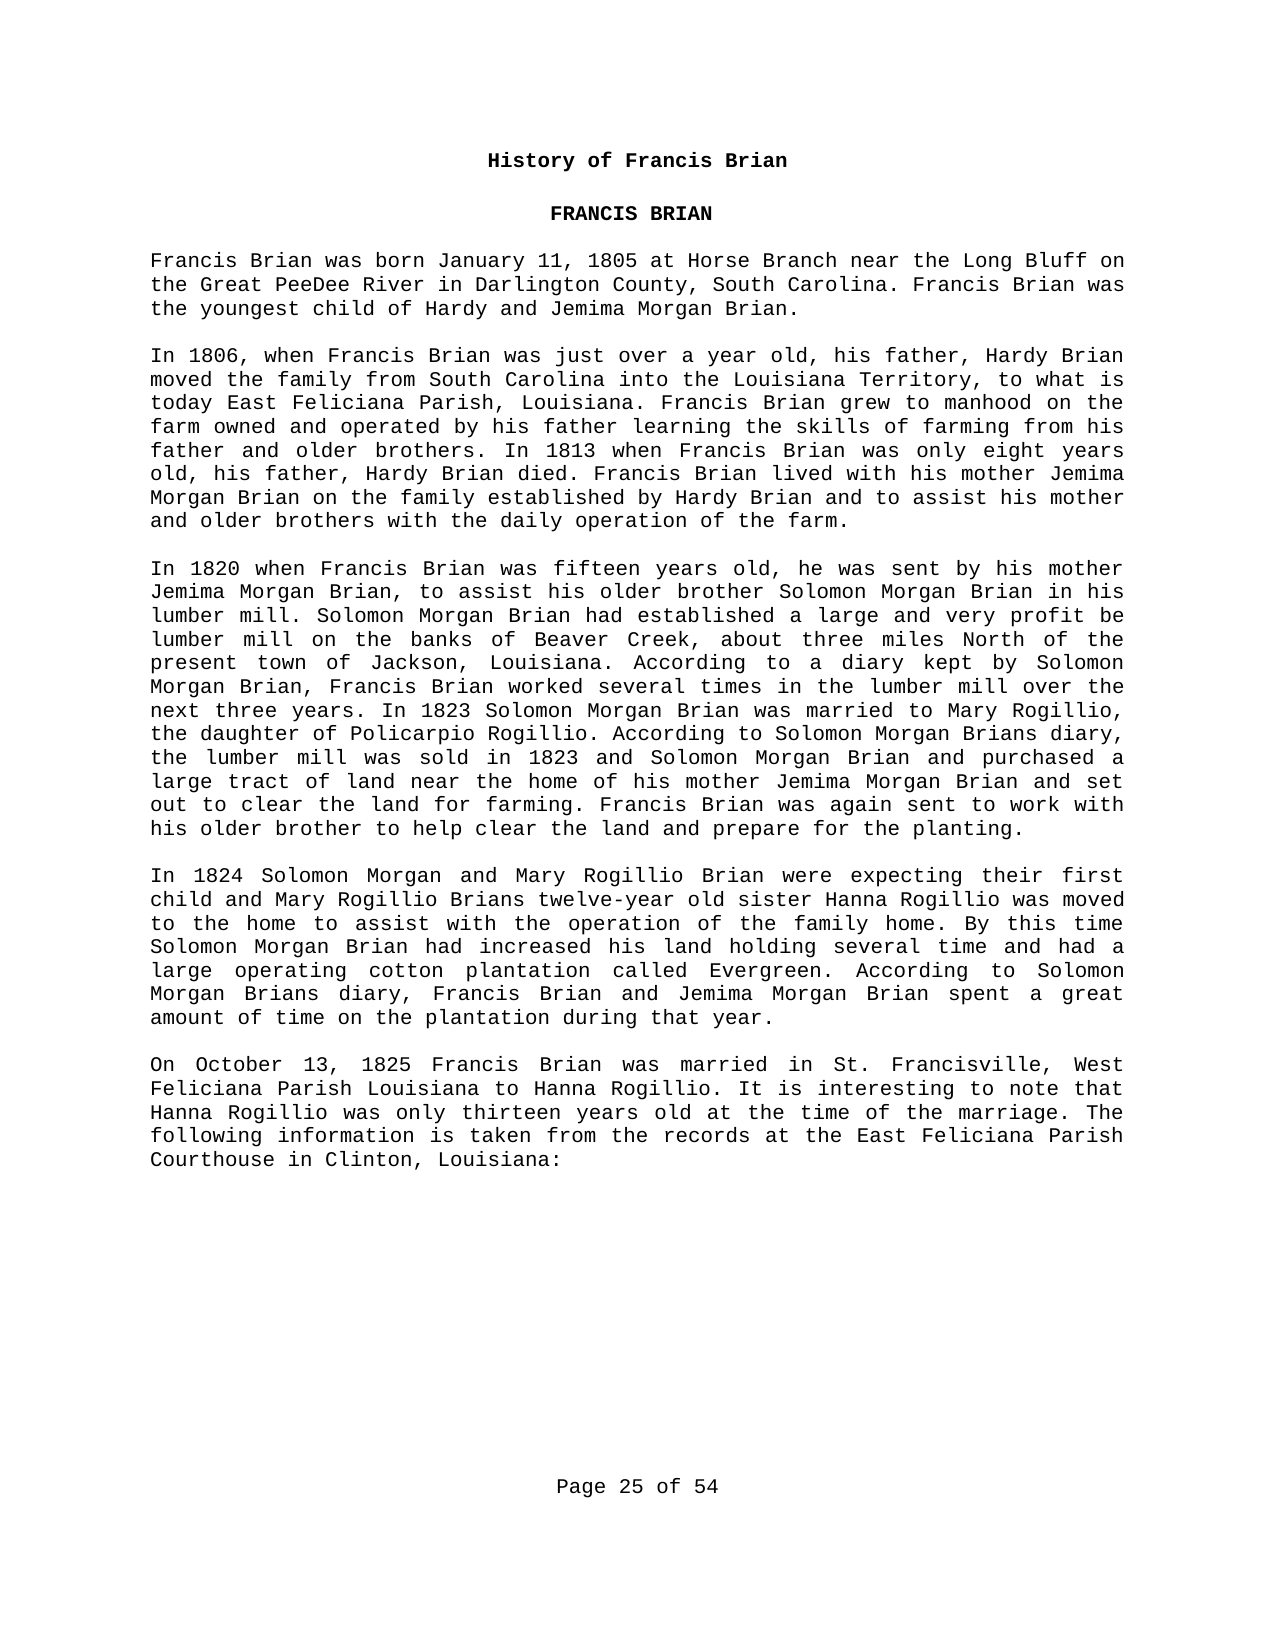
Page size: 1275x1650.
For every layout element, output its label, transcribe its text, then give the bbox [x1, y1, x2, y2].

text In 1824 Solomon Morgan and Mary Rogillio Brian were expecting their first child and Mary Rogillio Brians twelve-year old sister Hanna Rogillio was moved to the home to assist with the operation of the family home. By this time Solomon Morgan Brian had increased his land holding several time and had a large operating cotton plantation called Evergreen. According to Solomon Morgan Brians diary, Francis Brian and Jemima Morgan Brian spent a great amount of time on the plantation during that year. [150, 865, 1125, 1031]
subtitle FRANCIS BRIAN [150, 203, 1125, 227]
text Francis Brian was born January 11, 1805 at Horse Branch near the Long Bluff on the Great PeeDee River in Darlington County, South Carolina. Francis Brian was the youngest child of Hardy and Jemima Morgan Brian. [150, 250, 1125, 321]
text In 1806, when Francis Brian was just over a year old, his father, Hardy Brian moved the family from South Carolina into the Louisiana Territory, to what is today East Feliciana Parish, Louisiana. Francis Brian grew to manhood on the farm owned and operated by his father learning the skills of farming from his father and older brothers. In 1813 when Francis Brian was only eight years old, his father, Hardy Brian died. Francis Brian lived with his mother Jemima Morgan Brian on the family established by Hardy Brian and to assist his mother and older brothers with the daily operation of the farm. [150, 345, 1125, 534]
text On October 13, 1825 Francis Brian was married in St. Francisville, West Feliciana Parish Louisiana to Hanna Rogillio. It is interesting to note that Hanna Rogillio was only thirteen years old at the time of the marriage. The following information is taken from the records at the East Feliciana Parish Courthouse in Clinton, Louisiana: [150, 1054, 1125, 1173]
text In 1820 when Francis Brian was fifteen years old, he was sent by his mother Jemima Morgan Brian, to assist his older brother Solomon Morgan Brian in his lumber mill. Solomon Morgan Brian had established a large and very profit be lumber mill on the banks of Beaver Creek, about three miles North of the present town of Jackson, Louisiana. According to a diary kept by Solomon Morgan Brian, Francis Brian worked several times in the lumber mill over the next three years. In 1823 Solomon Morgan Brian was married to Mary Rogillio, the daughter of Policarpio Rogillio. According to Solomon Morgan Brians diary, the lumber mill was sold in 1823 and Solomon Morgan Brian and purchased a large tract of land near the home of his mother Jemima Morgan Brian and set out to clear the land for farming. Francis Brian was again sent to work with his older brother to help clear the land and prepare for the planting. [150, 558, 1125, 842]
